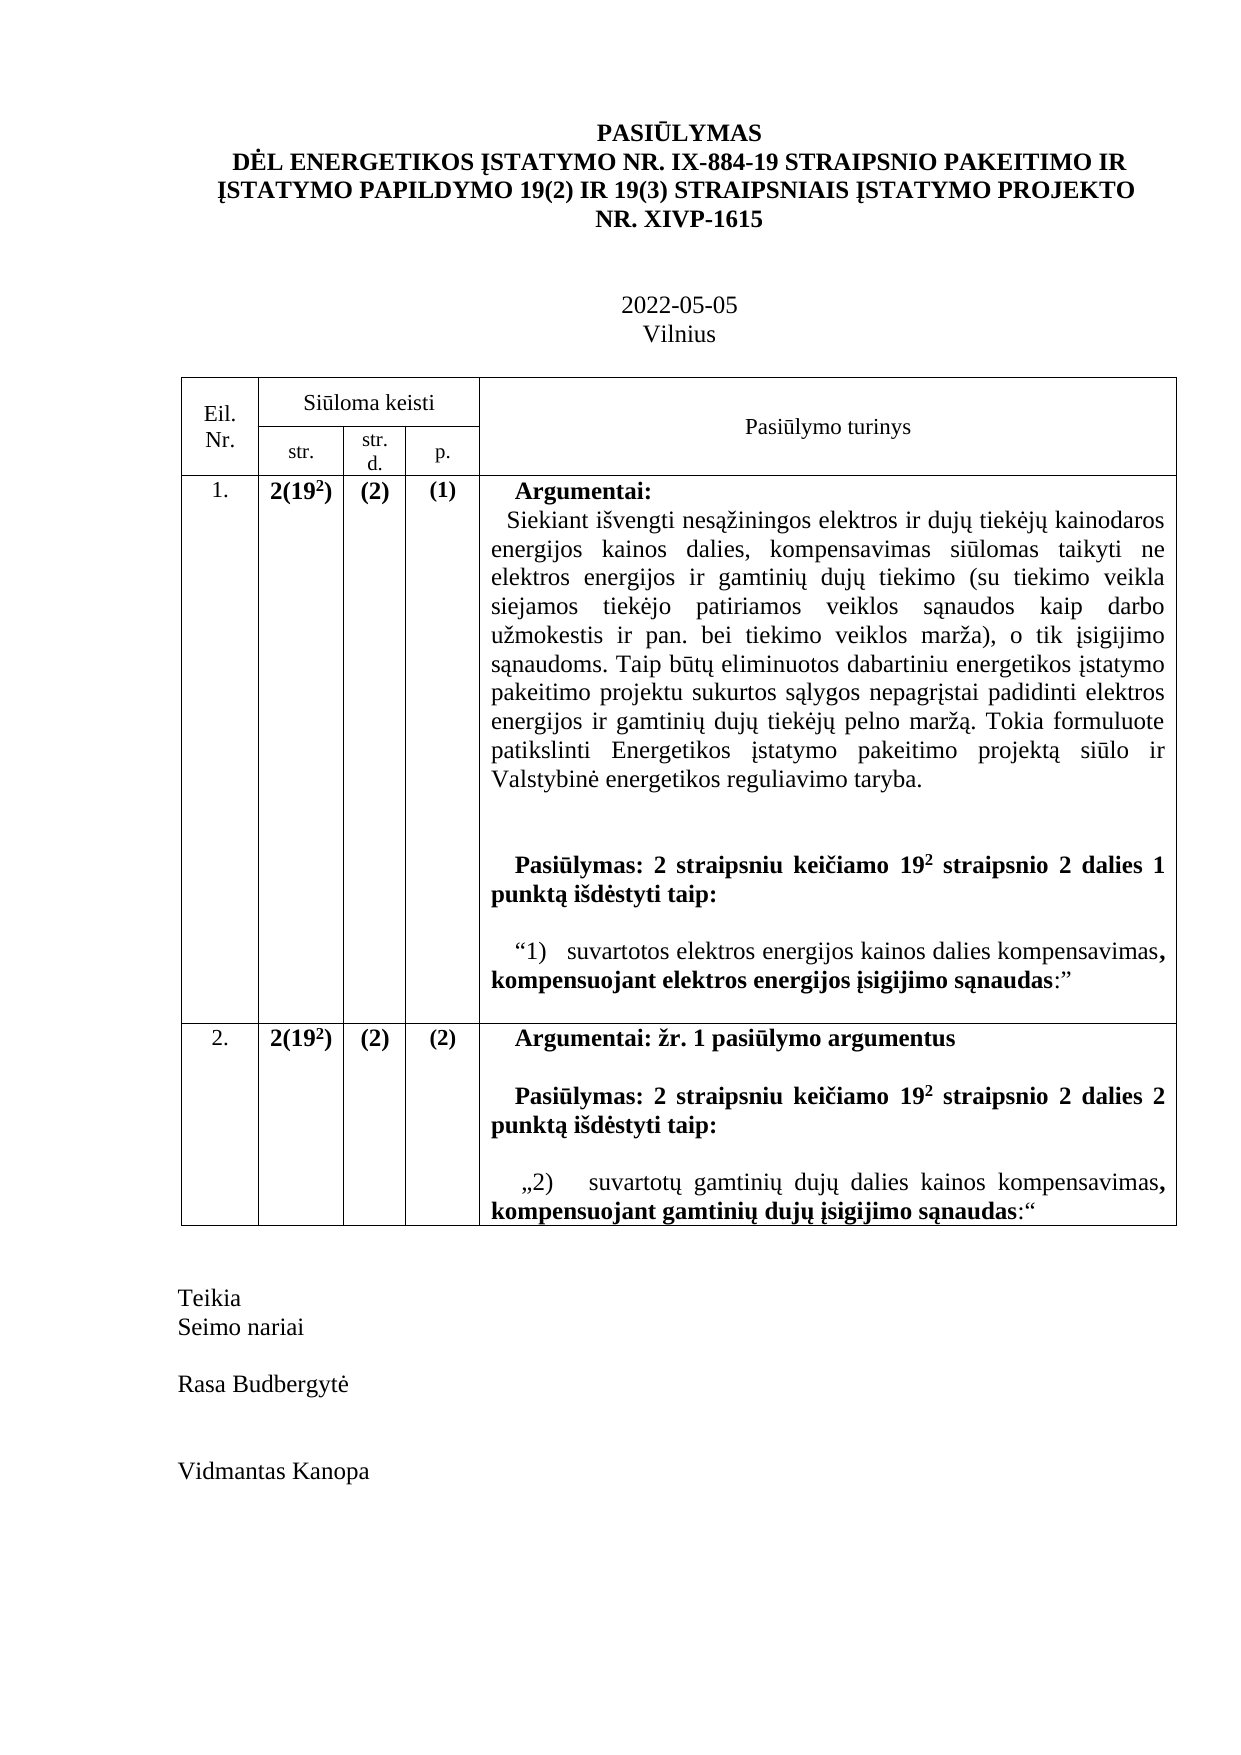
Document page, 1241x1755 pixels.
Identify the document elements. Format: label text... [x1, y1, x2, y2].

table_header Eil. Nr. [182, 378, 258, 475]
table_cell (2) [344, 1024, 405, 1225]
table_cell Argumentai: žr. 1 pasiūlymo argumentus Pasiūlymas: 2 straipsniu keičiamo 192 straipsnio 2 dalies 2 punktą išdėstyti taip: „2) suvartotų gamtinių dujų dalies kainos kompensavimas, kompensuojant gamtinių dujų įsigijimo sąnaudas:“ [480, 1024, 1176, 1225]
text Teikia [177, 1283, 1181, 1312]
text DĖL ENERGETIKOS ĮSTATYMO NR. IX-884-19 STRAIPSNIO PAKEITIMO IR ĮSTATYMO PAPILDYMO 19(2) IR 19(3) STRAIPSNIAIS ĮSTATYMO PROJEKTO [177, 147, 1181, 204]
table_cell p. [406, 427, 479, 475]
table_cell Argumentai: Siekiant išvengti nesąžiningos elektros ir dujų tiekėjų kainodaros energijos kainos dalies, kompensavimas siūlomas taikyti ne elektros energijos ir gamtinių dujų tiekimo (su tiekimo veikla siejamos tiekėjo patiriamos veiklos sąnaudos kaip darbo užmokestis ir pan. bei tiekimo veiklos marža), o tik įsigijimo sąnaudoms. Taip būtų eliminuotos dabartiniu energetikos įstatymo pakeitimo projektu sukurtos sąlygos nepagrįstai padidinti elektros energijos ir gamtinių dujų tiekėjų pelno maržą. Tokia formuluote patikslinti Energetikos įstatymo pakeitimo projektą siūlo ir Valstybinė energetikos reguliavimo taryba. Pasiūlymas: 2 straipsniu keičiamo 192 straipsnio 2 dalies 1 punktą išdėstyti taip: “1) suvartotos elektros energijos kainos dalies kompensavimas, kompensuojant elektros energijos įsigijimo sąnaudas:” [480, 476, 1176, 1022]
table_cell (1) [406, 476, 479, 1022]
table_cell 2(192) [259, 1024, 343, 1225]
table_cell 2(192) [259, 476, 343, 1022]
table_cell 2. [182, 1024, 258, 1225]
table_cell 1. [182, 476, 258, 1022]
table_header Pasiūlymo turinys [480, 378, 1176, 475]
table_cell (2) [344, 476, 405, 1022]
text PASIŪLYMAS [177, 118, 1181, 147]
text Vilnius [177, 319, 1181, 348]
text NR. XIVP-1615 [177, 204, 1181, 233]
table_cell (2) [406, 1024, 479, 1225]
table_cell str. d. [344, 427, 405, 475]
table_cell str. [259, 427, 343, 475]
text 2022-05-05 [177, 291, 1181, 319]
text Vidmantas Kanopa [177, 1456, 1181, 1484]
text Seimo nariai [177, 1312, 1181, 1341]
text Rasa Budbergytė [177, 1369, 1181, 1398]
table_header Siūloma keisti [259, 378, 479, 426]
